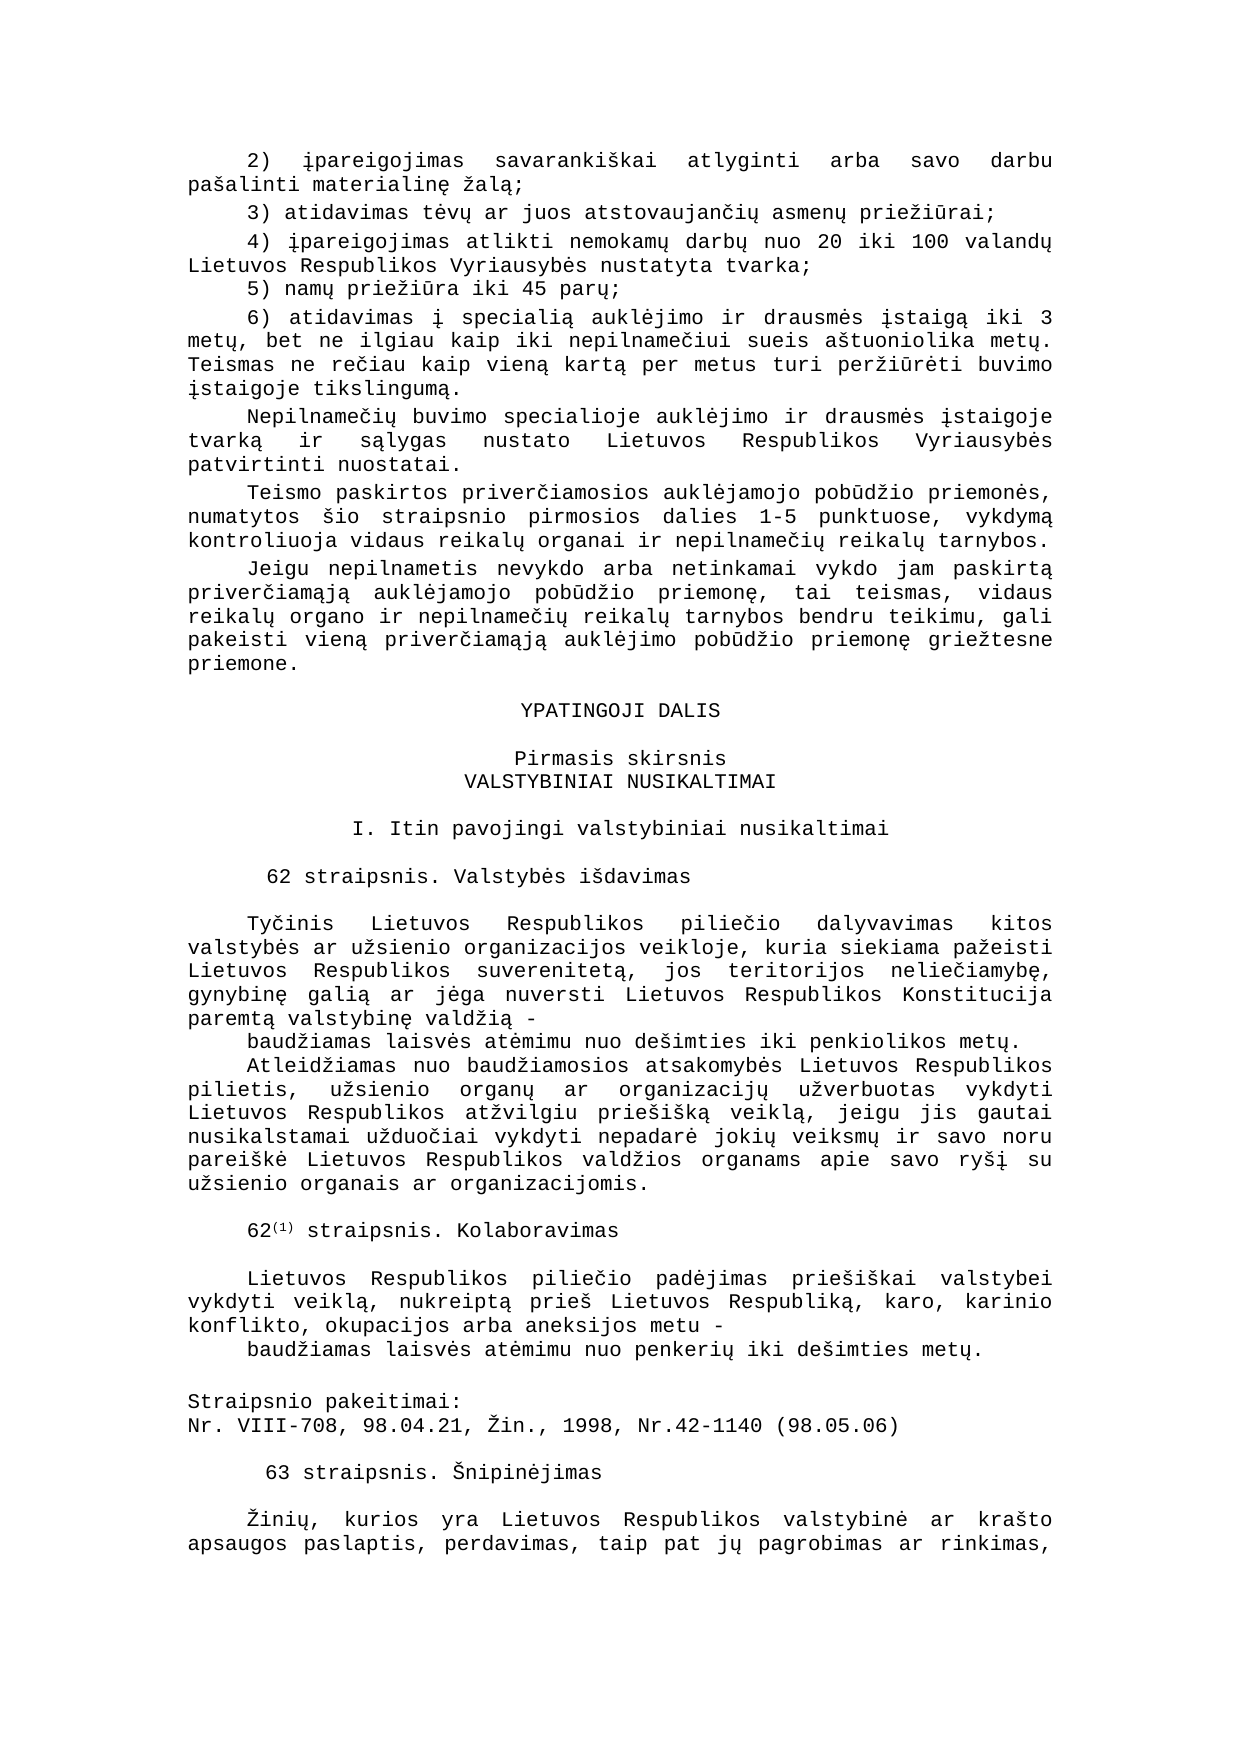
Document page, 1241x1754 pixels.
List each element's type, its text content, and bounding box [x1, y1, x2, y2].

text Nepilnamečių buvimo specialioje auklėjimo ir drausmės įstaigoje tvarką ir sąlygas nustato Lietuvos Respublikos Vyriausybės patvirtinti nuostatai. [187, 406, 1053, 477]
text 62 straipsnis. Valstybės išdavimas [207, 866, 1053, 889]
text Pirmasis skirsnis [187, 747, 1053, 771]
text 6) atidavimas į specialią auklėjimo ir drausmės įstaigą iki 3 metų, bet ne ilgiau kaip iki nepilnamečiui sueis aštuoniolika metų. Teismas ne rečiau kaip vieną kartą per metus turi peržiūrėti buvimo įstaigoje tikslingumą. [187, 307, 1053, 401]
text Jeigu nepilnametis nevykdo arba netinkamai vykdo jam paskirtą priverčiamąją auklėjamojo pobūdžio priemonę, tai teismas, vidaus reikalų organo ir nepilnamečių reikalų tarnybos bendru teikimu, gali pakeisti vieną priverčiamąją auklėjimo pobūdžio priemonę griežtesne priemone. [187, 558, 1053, 677]
text 4) įpareigojimas atlikti nemokamų darbų nuo 20 iki 100 valandų Lietuvos Respublikos Vyriausybės nustatyta tvarka; [187, 231, 1053, 278]
text 2) įpareigojimas savarankiškai atlyginti arba savo darbu pašalinti materialinę žalą; [187, 150, 1053, 197]
text 5) namų priežiūra iki 45 parų; [209, 278, 1053, 302]
text YPATINGOJI DALIS [187, 700, 1053, 724]
text baudžiamas laisvės atėmimu nuo penkerių iki dešimties metų. [187, 1339, 1053, 1362]
text Atleidžiamas nuo baudžiamosios atsakomybės Lietuvos Respublikos pilietis, užsienio organų ar organizacijų užverbuotas vykdyti Lietuvos Respublikos atžvilgiu priešišką veiklą, jeigu jis gautai nusikalstamai užduočiai vykdyti nepadarė jokių veiksmų ir savo noru pareiškė Lietuvos Respublikos valdžios organams apie savo ryšį su užsienio organais ar organizacijomis. [187, 1055, 1053, 1197]
text I. Itin pavojingi valstybiniai nusikaltimai [187, 818, 1053, 842]
text Žinių, kurios yra Lietuvos Respublikos valstybinė ar krašto apsaugos paslaptis, perdavimas, taip pat jų pagrobimas ar rinkimas, [187, 1509, 1053, 1556]
text Nr. VIII-708, 98.04.21, Žin., 1998, Nr.42-1140 (98.05.06) [187, 1414, 1053, 1438]
text 63 straipsnis. Šnipinėjimas [206, 1462, 1053, 1486]
text Teismo paskirtos priverčiamosios auklėjamojo pobūdžio priemonės, numatytos šio straipsnio pirmosios dalies 1-5 punktuose, vykdymą kontroliuoja vidaus reikalų organai ir nepilnamečių reikalų tarnybos. [187, 482, 1053, 553]
text baudžiamas laisvės atėmimu nuo dešimties iki penkiolikos metų. [187, 1031, 1053, 1055]
text VALSTYBINIAI NUSIKALTIMAI [187, 771, 1053, 795]
text Tyčinis Lietuvos Respublikos piliečio dalyvavimas kitos valstybės ar užsienio organizacijos veikloje, kuria siekiama pažeisti Lietuvos Respublikos suverenitetą, jos teritorijos neliečiamybę, gynybinę galią ar jėga nuversti Lietuvos Respublikos Konstitucija paremtą valstybinę valdžią - [187, 913, 1053, 1031]
text Straipsnio pakeitimai: [187, 1391, 1053, 1414]
text 62(1) straipsnis. Kolaboravimas [187, 1220, 1053, 1244]
text Lietuvos Respublikos piliečio padėjimas priešiškai valstybei vykdyti veiklą, nukreiptą prieš Lietuvos Respubliką, karo, karinio konflikto, okupacijos arba aneksijos metu - [187, 1268, 1053, 1339]
text 3) atidavimas tėvų ar juos atstovaujančių asmenų priežiūrai; [187, 202, 1053, 226]
